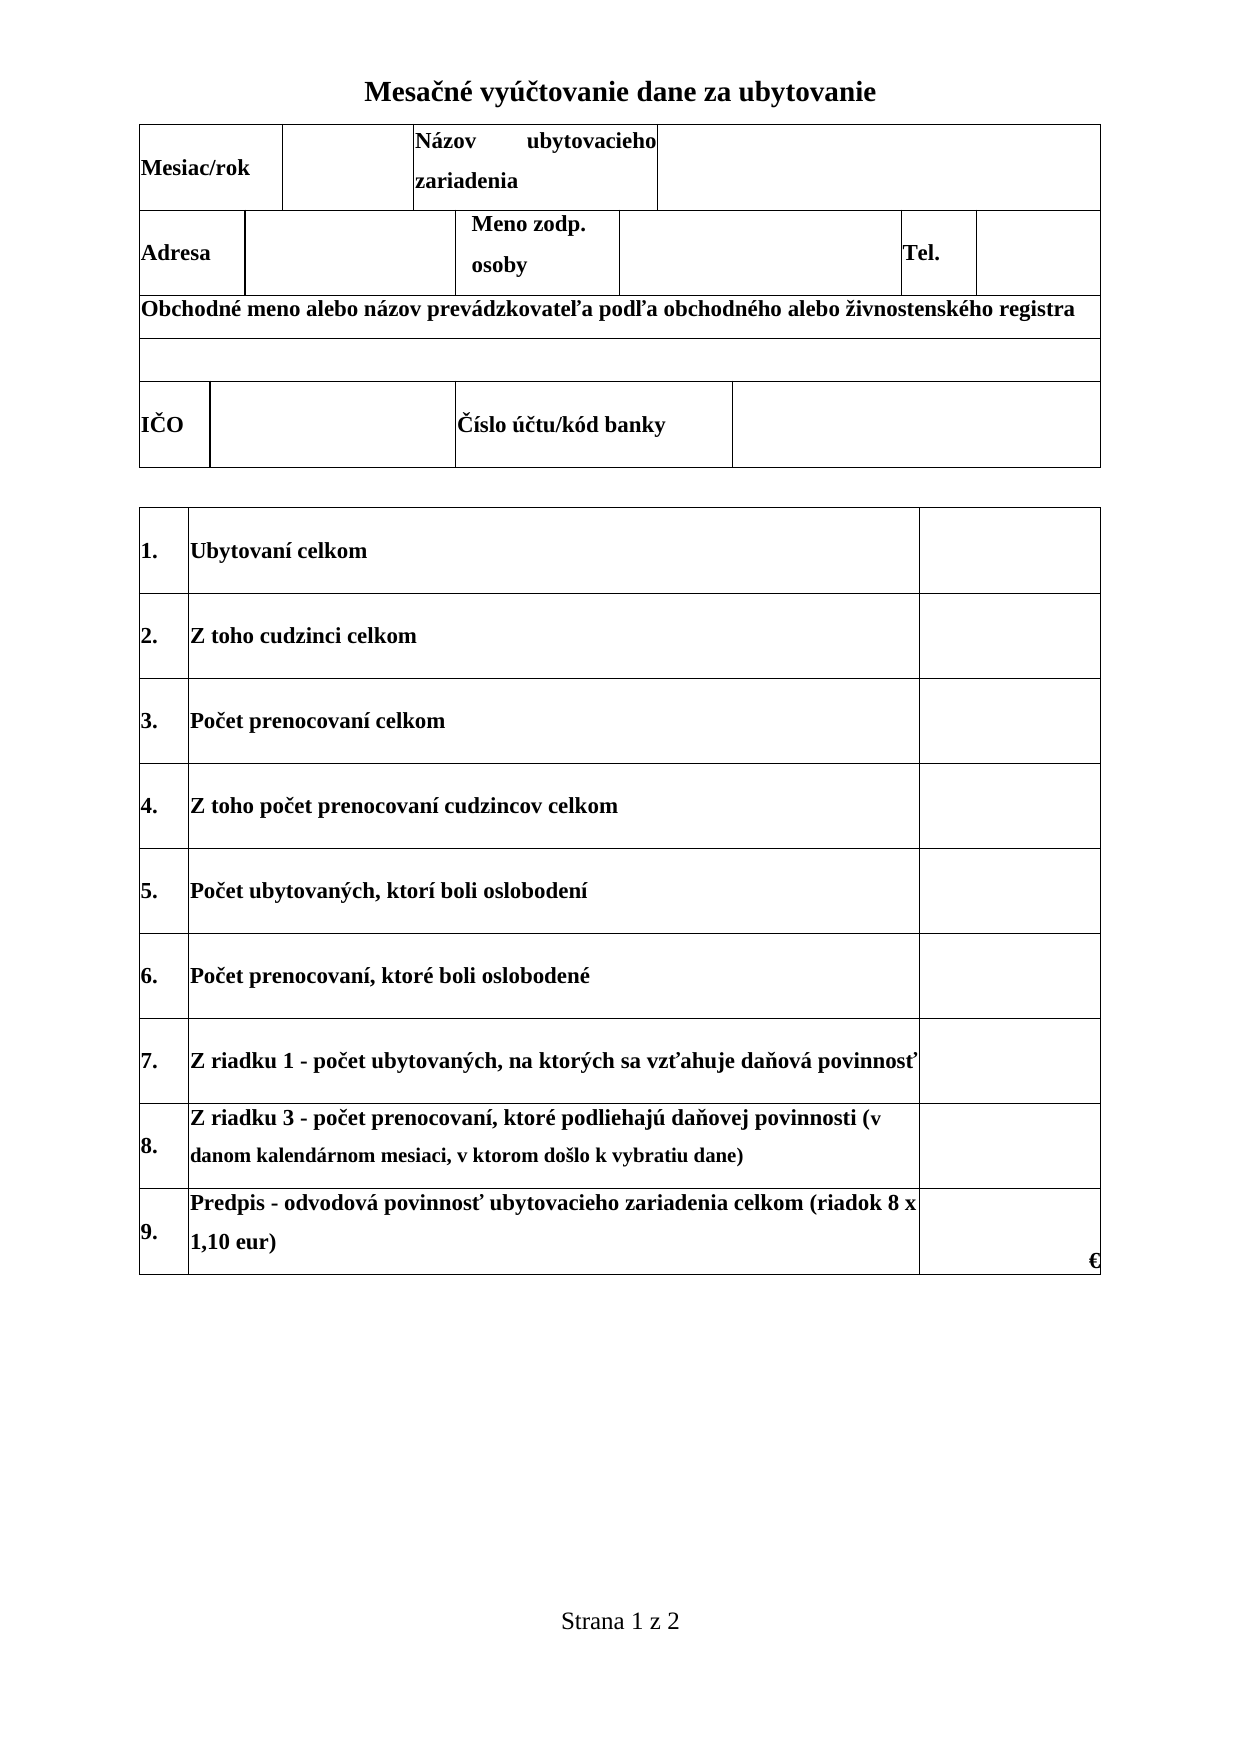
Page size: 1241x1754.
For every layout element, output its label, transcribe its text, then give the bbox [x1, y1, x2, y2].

table_cell 4. [140, 764, 188, 848]
table_cell [620, 211, 901, 294]
table_cell 2. [140, 594, 188, 678]
table_cell Adresa [140, 211, 244, 294]
table_cell 5. [140, 849, 188, 933]
table_cell Počet prenocovaní celkom [189, 679, 919, 763]
table_header Ubytovaní celkom [189, 508, 919, 593]
table_cell Číslo účtu/kód banky [456, 382, 732, 467]
table_cell IČO [140, 382, 209, 467]
table_cell [920, 934, 1100, 1018]
table_cell 8. [140, 1104, 188, 1188]
table_cell 7. [140, 1019, 188, 1103]
table_cell 6. [140, 934, 188, 1018]
table_cell Obchodné meno alebo názov prevádzkovateľa podľa obchodného alebo živnostenského registra [140, 296, 1100, 337]
table_cell [211, 382, 455, 467]
table_cell € [920, 1189, 1100, 1274]
table_cell Počet ubytovaných, ktorí boli oslobodení [189, 849, 919, 933]
table_cell [920, 1104, 1100, 1188]
table_cell Z toho počet prenocovaní cudzincov celkom [189, 764, 919, 848]
table_header 1. [140, 508, 188, 593]
table_cell [920, 679, 1100, 763]
table_cell Z riadku 1 - počet ubytovaných, na ktorých sa vzťahuje daňová povinnosť [189, 1019, 919, 1103]
table_cell Tel. [902, 211, 976, 294]
table_cell [920, 849, 1100, 933]
table_cell Počet prenocovaní, ktoré boli oslobodené [189, 934, 919, 1018]
table_header [283, 125, 413, 209]
table_cell [733, 382, 1100, 467]
subtitle Mesačné vyúčtovanie dane za ubytovanie [148, 74, 1093, 107]
table_header [920, 508, 1100, 593]
table_cell [977, 211, 1100, 294]
table_cell 3. [140, 679, 188, 763]
table_cell Z toho cudzinci celkom [189, 594, 919, 678]
table_cell 9. [140, 1189, 188, 1274]
table_cell [920, 1019, 1100, 1103]
table_header Názov ubytovacieho zariadenia [414, 125, 657, 209]
table_cell [920, 594, 1100, 678]
table_cell Predpis - odvodová povinnosť ubytovacieho zariadenia celkom (riadok 8 x 1,10 eur) [189, 1189, 919, 1274]
table_cell [920, 764, 1100, 848]
table_cell [140, 339, 1100, 381]
table_header [658, 125, 1100, 209]
table_header Mesiac/rok [140, 125, 282, 209]
table_cell Meno zodp. osoby [456, 211, 619, 294]
table_cell [246, 211, 455, 294]
table_cell Z riadku 3 - počet prenocovaní, ktoré podliehajú daňovej povinnosti (v danom kalendárnom mesiaci, v ktorom došlo k vybratiu dane) [189, 1104, 919, 1188]
